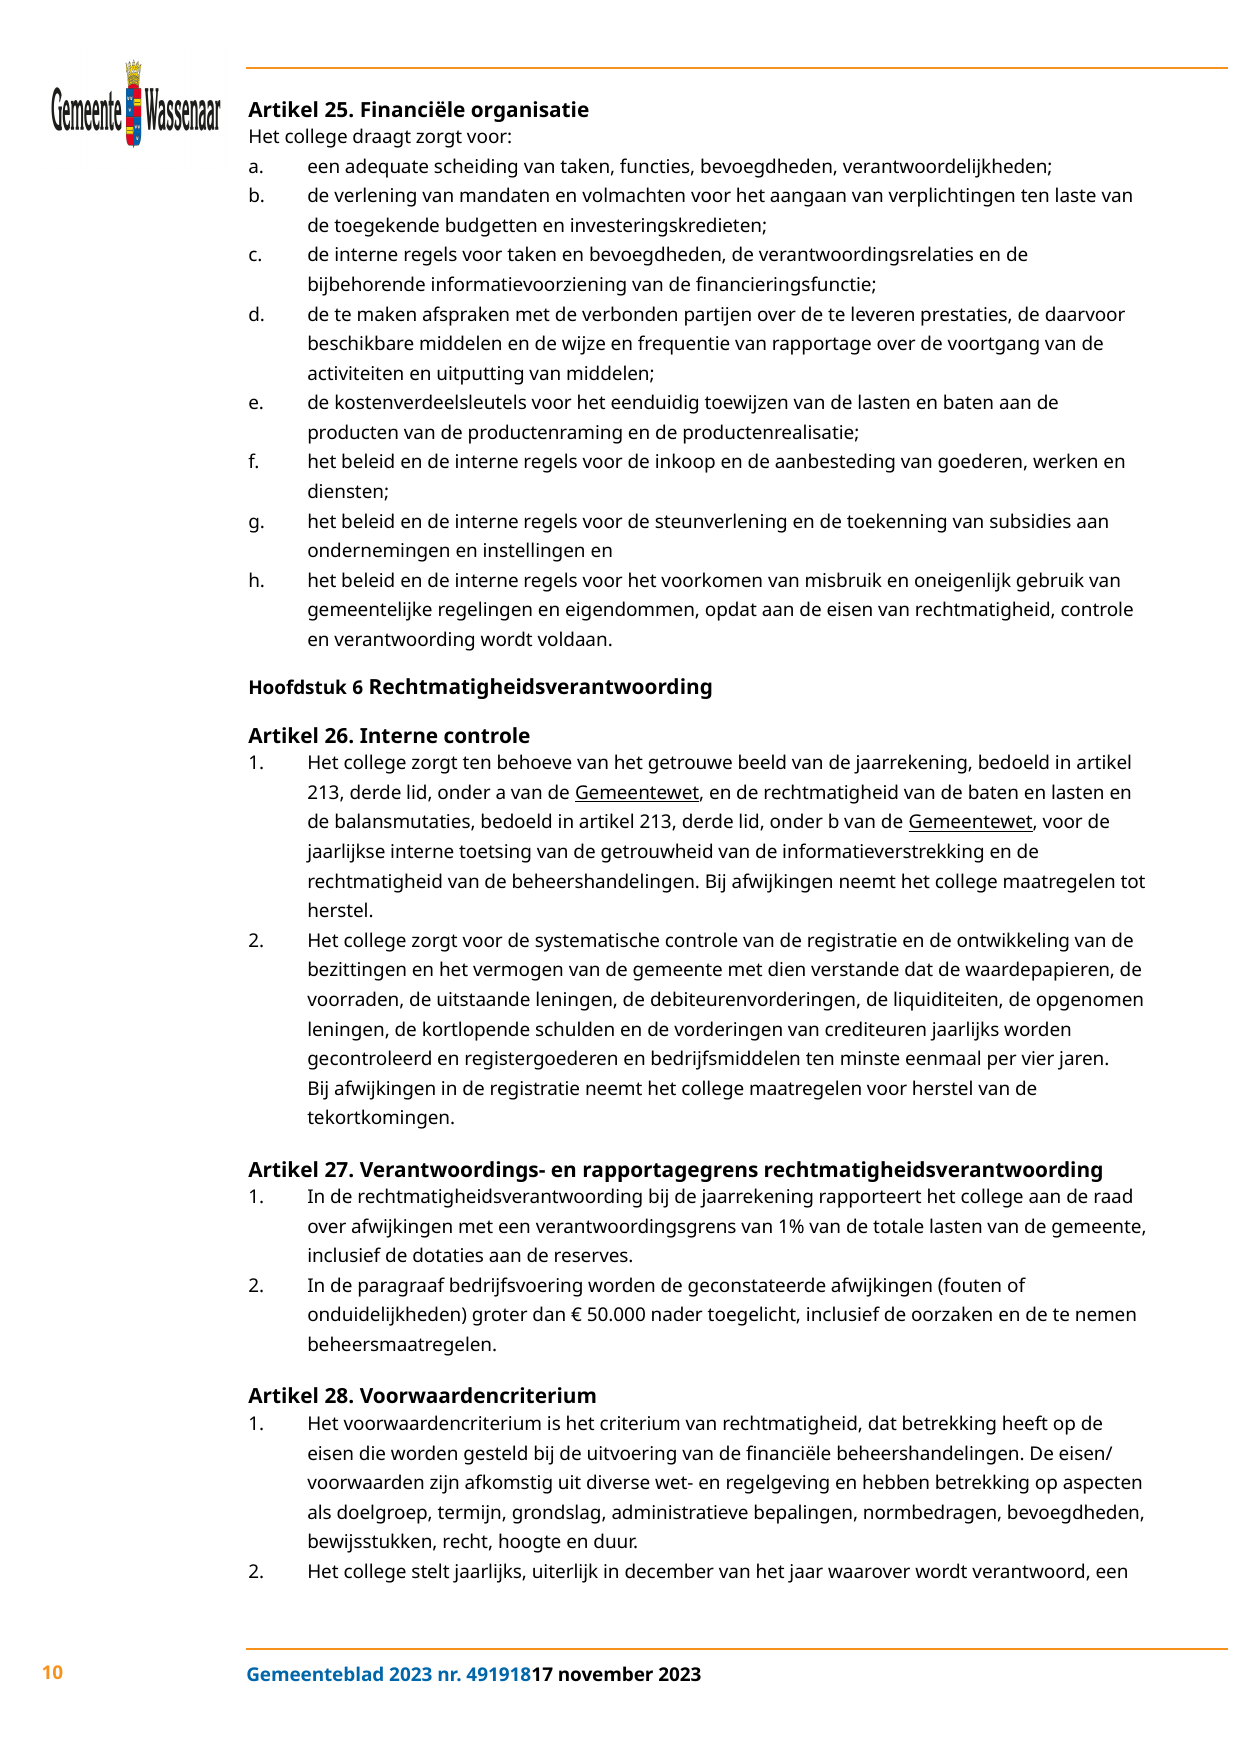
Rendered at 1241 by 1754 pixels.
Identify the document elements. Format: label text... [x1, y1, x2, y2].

list Bij afwijkingen in de registratie neemt het college maatregelen voor herstel van de tekortkomingen. [248, 1075, 1152, 1130]
list de interne regels voor taken en bevoegdheden, de verantwoordingsrelaties en de bijbehorende informatievoorziening van de financieringsfunctie; [248, 242, 1152, 297]
text Artikel 27. Verantwoordings- en rapportagegrens rechtmatigheidsverantwoording [248, 1155, 1152, 1183]
list Het voorwaardencriterium is het criterium van rechtmatigheid, dat betrekking heeft op de eisen die worden gesteld bij de uitvoering van de financiële beheershandelingen. De eisen/ voorwaarden zijn afkomstig uit diverse wet- en regelgeving en hebben betrekking op aspecten als doelgroep, termijn, grondslag, administratieve bepalingen, normbedragen, bevoegdheden, bewijsstukken, recht, hoogte en duur. [248, 1410, 1152, 1554]
picture [41, 47, 231, 172]
text Artikel 25. Financiële organisatie [248, 95, 1152, 123]
list Het college zorgt ten behoeve van het getrouwe beeld van de jaarrekening, bedoeld in artikel 213, derde lid, onder a van de Gemeentewet, en de rechtmatigheid van de baten en lasten en de balansmutaties, bedoeld in artikel 213, derde lid, onder b van de Gemeentewet, voor de jaarlijkse interne toetsing van de getrouwheid van de informatieverstrekking en de rechtmatigheid van de beheershandelingen. Bij afwijkingen neemt het college maatregelen tot herstel. [248, 749, 1152, 923]
list Het college stelt jaarlijks, uiterlijk in december van het jaar waarover wordt verantwoord, een [248, 1558, 1152, 1584]
list In de paragraaf bedrijfsvoering worden de geconstateerde afwijkingen (fouten of onduidelijkheden) groter dan € 50.000 nader toegelicht, inclusief de oorzaken en de te nemen beheersmaatregelen. [248, 1272, 1152, 1357]
text Het college draagt zorgt voor: [248, 123, 1152, 149]
list een adequate scheiding van taken, functies, bevoegdheden, verantwoordelijkheden; [248, 153, 1152, 178]
list de kostenverdeelsleutels voor het eenduidig toewijzen van de lasten en baten aan de producten van de productenraming en de productenrealisatie; [248, 389, 1152, 445]
text Hoofdstuk 6 Rechtmatigheidsverantwoording [248, 672, 1152, 700]
list Het college zorgt voor de systematische controle van de registratie en de ontwikkeling van de bezittingen en het vermogen van de gemeente met dien verstande dat de waardepapieren, de voorraden, de uitstaande leningen, de debiteurenvorderingen, de liquiditeiten, de opgenomen leningen, de kortlopende schulden en de vorderingen van crediteuren jaarlijks worden gecontroleerd en registergoederen en bedrijfsmiddelen ten minste eenmaal per vier jaren. [248, 927, 1152, 1071]
list de te maken afspraken met de verbonden partijen over de te leveren prestaties, de daarvoor beschikbare middelen en de wijze en frequentie van rapportage over de voortgang van de activiteiten en uitputting van middelen; [248, 301, 1152, 386]
text Artikel 26. Interne controle [248, 721, 1152, 749]
list het beleid en de interne regels voor de steunverlening en de toekenning van subsidies aan ondernemingen en instellingen en [248, 508, 1152, 563]
list de verlening van mandaten en volmachten voor het aangaan van verplichtingen ten laste van de toegekende budgetten en investeringskredieten; [248, 182, 1152, 238]
text Artikel 28. Voorwaardencriterium [248, 1382, 1152, 1410]
list het beleid en de interne regels voor de inkoop en de aanbesteding van goederen, werken en diensten; [248, 449, 1152, 504]
list In de rechtmatigheidsverantwoording bij de jaarrekening rapporteert het college aan de raad over afwijkingen met een verantwoordingsgrens van 1% van de totale lasten van de gemeente, inclusief de dotaties aan de reserves. [248, 1183, 1152, 1268]
list het beleid en de interne regels voor het voorkomen van misbruik en oneigenlijk gebruik van gemeentelijke regelingen en eigendommen, opdat aan de eisen van rechtmatigheid, controle en verantwoording wordt voldaan. [248, 567, 1152, 652]
